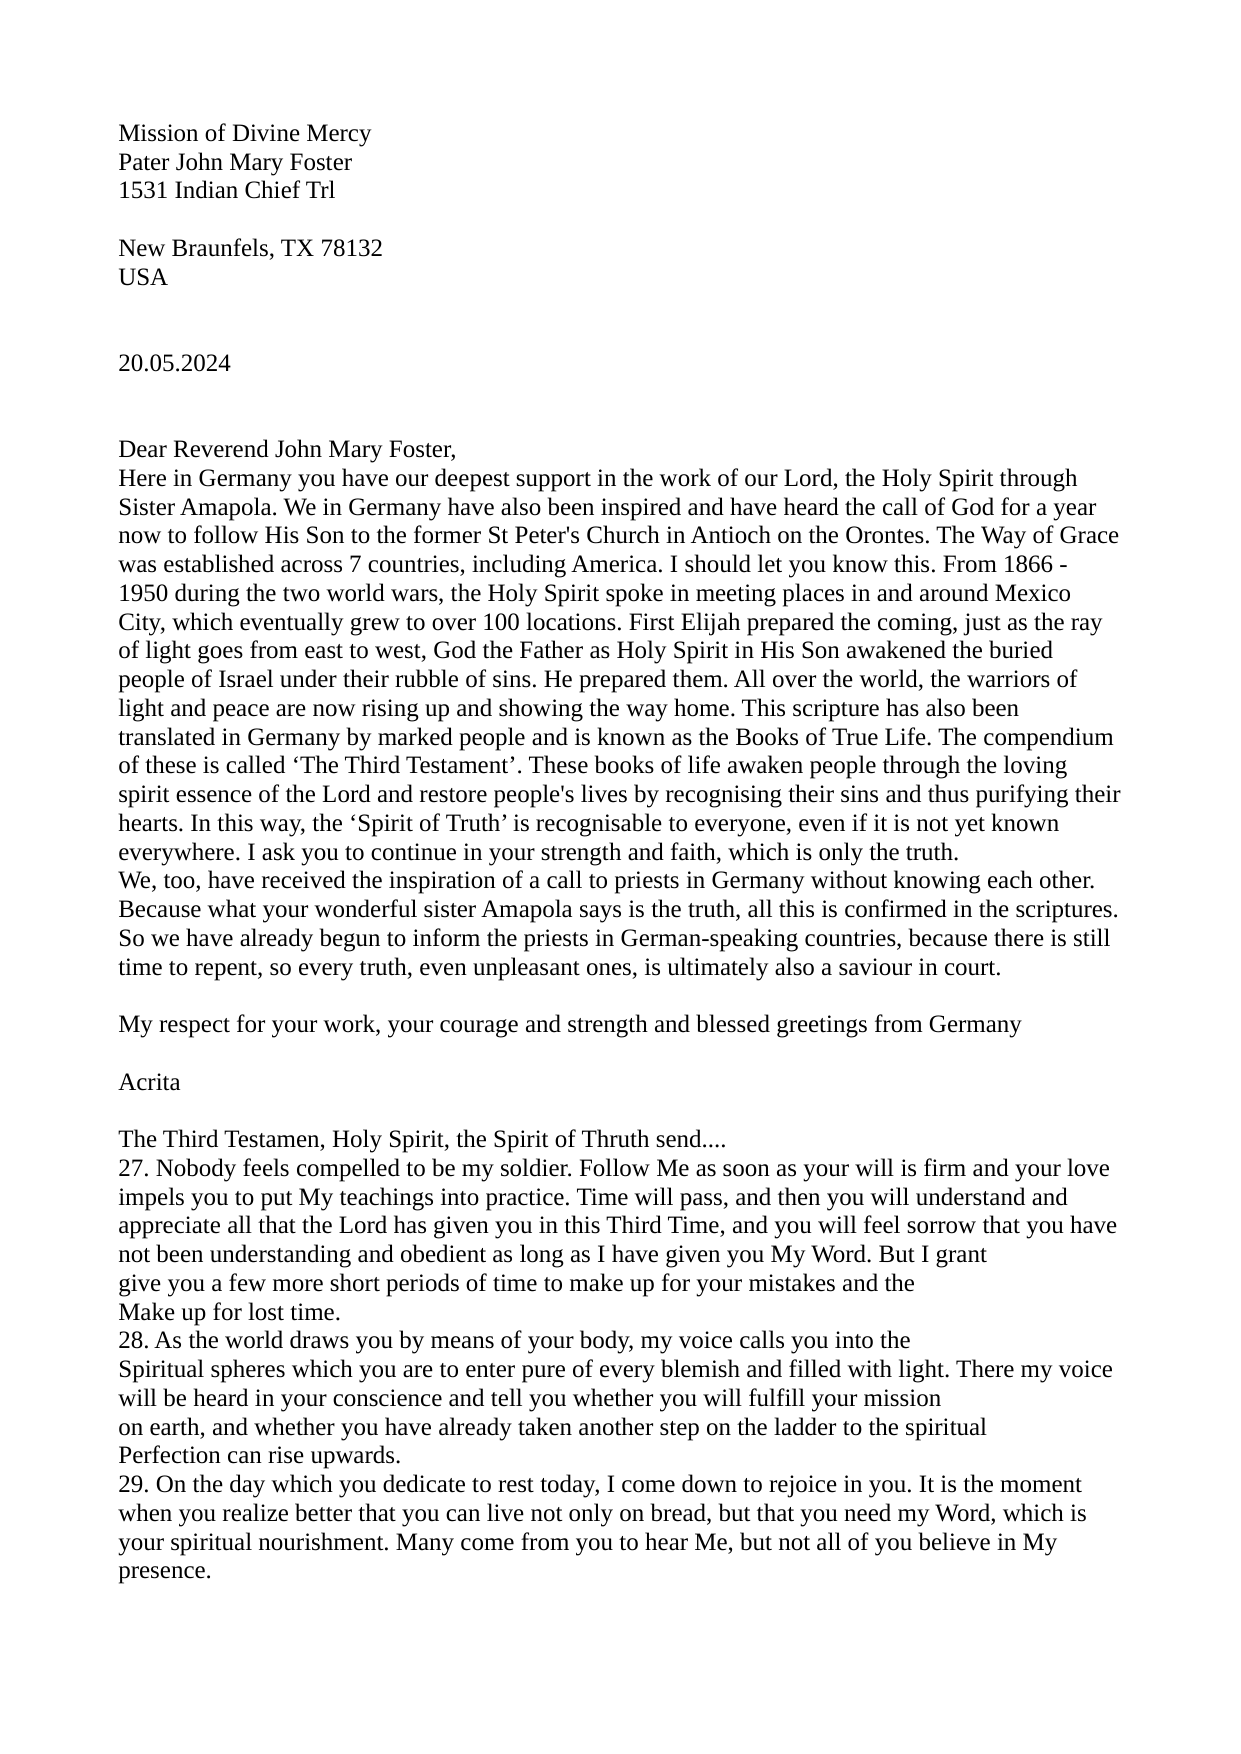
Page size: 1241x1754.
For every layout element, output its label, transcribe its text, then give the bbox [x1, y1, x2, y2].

text My respect for your work, your courage and strength and blessed greetings from Germany [118, 1009, 1122, 1038]
text Spiritual spheres which you are to enter pure of every blemish and filled with light. There my voice will be heard in your conscience and tell you whether you will fulfill your mission [118, 1354, 1122, 1412]
text give you a few more short periods of time to make up for your mistakes and the [118, 1268, 1122, 1297]
text on earth, and whether you have already taken another step on the ladder to the spiritual [118, 1412, 1122, 1441]
text 29. On the day which you dedicate to rest today, I come down to rejoice in you. It is the moment when you realize better that you can live not only on bread, but that you need my Word, which is your spiritual nourishment. Many come from you to hear Me, but not all of you believe in My presence. [118, 1469, 1122, 1584]
text Acrita The Third Testamen, Holy Spirit, the Spirit of Thruth send.... 27. Nobody feels compelled to be my soldier. Follow Me as soon as your will is firm and your love impels you to put My teachings into practice. Time will pass, and then you will understand and appreciate all that the Lord has given you in this Third Time, and you will feel sorrow that you have not been understanding and obedient as long as I have given you My Word. But I grant [118, 1067, 1122, 1268]
text Mission of Divine Mercy Pater John Mary Foster 1531 Indian Chief Trl New Braunfels, TX 78132 USA 20.05.2024 Dear Reverend John Mary Foster, [118, 118, 1122, 463]
text Make up for lost time. [118, 1297, 1122, 1326]
text 28. As the world draws you by means of your body, my voice calls you into the [118, 1326, 1122, 1354]
text Perfection can rise upwards. [118, 1441, 1122, 1469]
text Here in Germany you have our deepest support in the work of our Lord, the Holy Spirit through Sister Amapola. We in Germany have also been inspired and have heard the call of God for a year now to follow His Son to the former St Peter's Church in Antioch on the Orontes. The Way of Grace was established across 7 countries, including America. I should let you know this. From 1866 - 1950 during the two world wars, the Holy Spirit spoke in meeting places in and around Mexico City, which eventually grew to over 100 locations. First Elijah prepared the coming, just as the ray of light goes from east to west, God the Father as Holy Spirit in His Son awakened the buried people of Israel under their rubble of sins. He prepared them. All over the world, the warriors of light and peace are now rising up and showing the way home. This scripture has also been translated in Germany by marked people and is known as the Books of True Life. The compendium of these is called ‘The Third Testament’. These books of life awaken people through the loving spirit essence of the Lord and restore people's lives by recognising their sins and thus purifying their hearts. In this way, the ‘Spirit of Truth’ is recognisable to everyone, even if it is not yet known everywhere. I ask you to continue in your strength and faith, which is only the truth. We, too, have received the inspiration of a call to priests in Germany without knowing each other. Because what your wonderful sister Amapola says is the truth, all this is confirmed in the scriptures. So we have already begun to inform the priests in German-speaking countries, because there is still time to repent, so every truth, even unpleasant ones, is ultimately also a saviour in court. [118, 463, 1122, 981]
